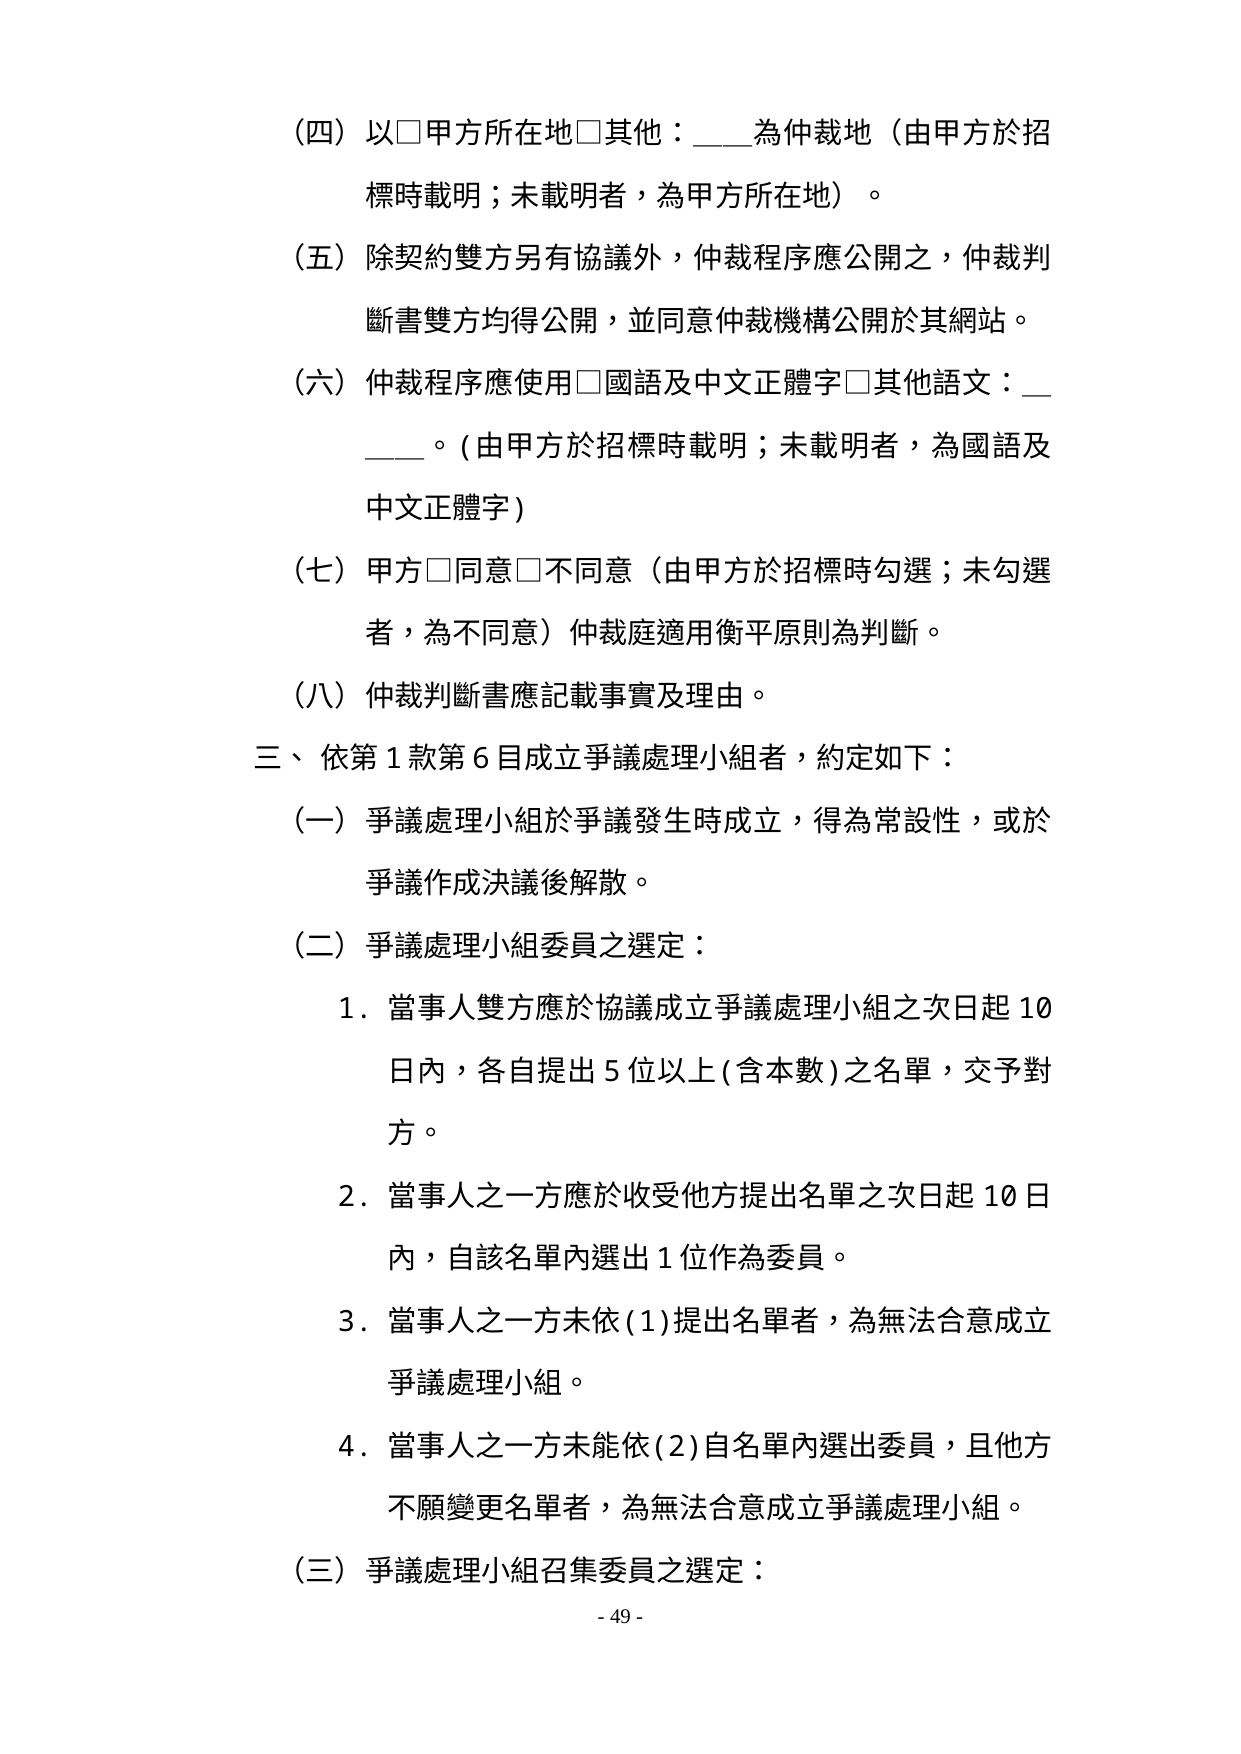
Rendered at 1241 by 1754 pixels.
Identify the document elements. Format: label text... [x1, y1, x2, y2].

list 爭議處理小組委員之選定： [276, 902, 1053, 964]
list 以□甲方所在地□其他：＿＿為仲裁地（由甲方於招標時載明；未載明者，為甲方所在地）。 [276, 89, 1053, 214]
list 仲裁判斷書應記載事實及理由。 [276, 652, 1053, 714]
list 當事人之一方未依(1)提出名單者，為無法合意成立爭議處理小組。 [337, 1277, 1053, 1402]
list 甲方□同意□不同意（由甲方於招標時勾選；未勾選者，為不同意）仲裁庭適用衡平原則為判斷。 [276, 527, 1053, 652]
list 當事人雙方應於協議成立爭議處理小組之次日起10日內，各自提出5位以上(含本數)之名單，交予對方。 [337, 964, 1053, 1152]
list 爭議處理小組於爭議發生時成立，得為常設性，或於爭議作成決議後解散。 [276, 777, 1053, 902]
list 依第1款第6目成立爭議處理小組者，約定如下： [253, 714, 1053, 777]
list 除契約雙方另有協議外，仲裁程序應公開之，仲裁判斷書雙方均得公開，並同意仲裁機構公開於其網站。 [276, 214, 1053, 339]
list 當事人之一方未能依(2)自名單內選出委員，且他方不願變更名單者，為無法合意成立爭議處理小組。 [337, 1402, 1053, 1527]
list 當事人之一方應於收受他方提出名單之次日起10日內，自該名單內選出1位作為委員。 [337, 1152, 1053, 1277]
list 仲裁程序應使用□國語及中文正體字□其他語文：＿＿＿。(由甲方於招標時載明；未載明者，為國語及中文正體字) [276, 339, 1053, 527]
list 爭議處理小組召集委員之選定： [276, 1527, 1053, 1589]
